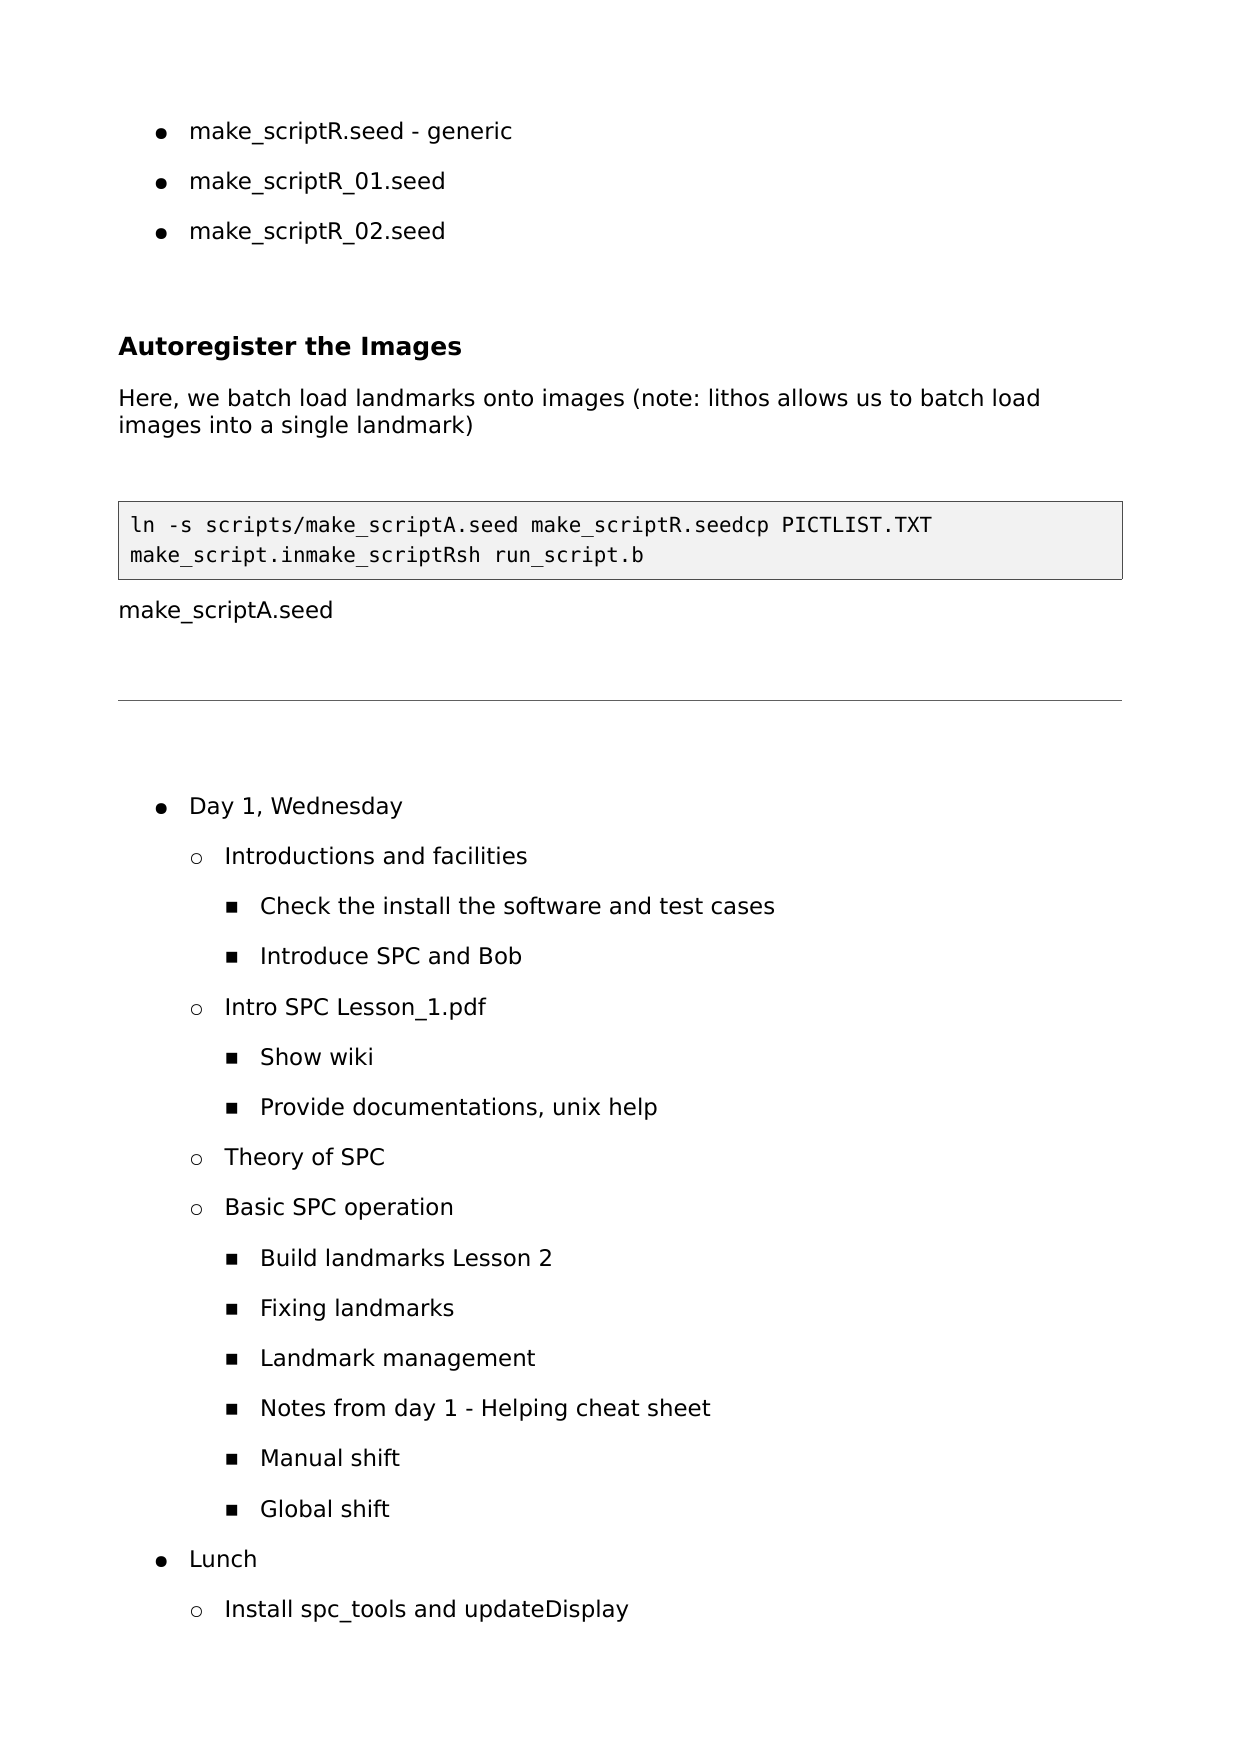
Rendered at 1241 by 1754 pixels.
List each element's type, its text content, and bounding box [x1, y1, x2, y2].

list make_scriptR.seed - generic [153, 118, 1122, 145]
text make_scriptA.seed [118, 597, 1122, 624]
list Introduce SPC and Bob [224, 943, 1122, 970]
list Check the install the software and test cases [224, 893, 1122, 920]
list Notes from day 1 - Helping cheat sheet [224, 1395, 1122, 1422]
list Intro SPC Lesson_1.pdf [189, 994, 1122, 1020]
text Here, we batch load landmarks onto images (note: lithos allows us to batch load images into a single landmark) [118, 386, 1122, 439]
list Provide documentations, unix help [224, 1094, 1122, 1121]
list Introductions and facilities [189, 843, 1122, 870]
list Global shift [224, 1496, 1122, 1522]
list Fixing landmarks [224, 1295, 1122, 1322]
list Manual shift [224, 1446, 1122, 1472]
list make_scriptR_01.seed [153, 168, 1122, 195]
list Build landmarks Lesson 2 [224, 1245, 1122, 1271]
list make_scriptR_02.seed [153, 218, 1122, 245]
text ln -s scripts/make_scriptA.seed make_scriptR.seedcp PICTLIST.TXT make_script.inmake_scriptRsh run_script.b [119, 502, 1122, 579]
list Show wiki [224, 1044, 1122, 1071]
list Lunch [153, 1546, 1122, 1573]
list Install spc_tools and updateDisplay [189, 1596, 1122, 1623]
list Landmark management [224, 1345, 1122, 1372]
list Day 1, Wednesday [153, 793, 1122, 819]
list Basic SPC operation [189, 1194, 1122, 1221]
list Theory of SPC [189, 1144, 1122, 1171]
subtitle Autoregister the Images [118, 332, 1122, 361]
